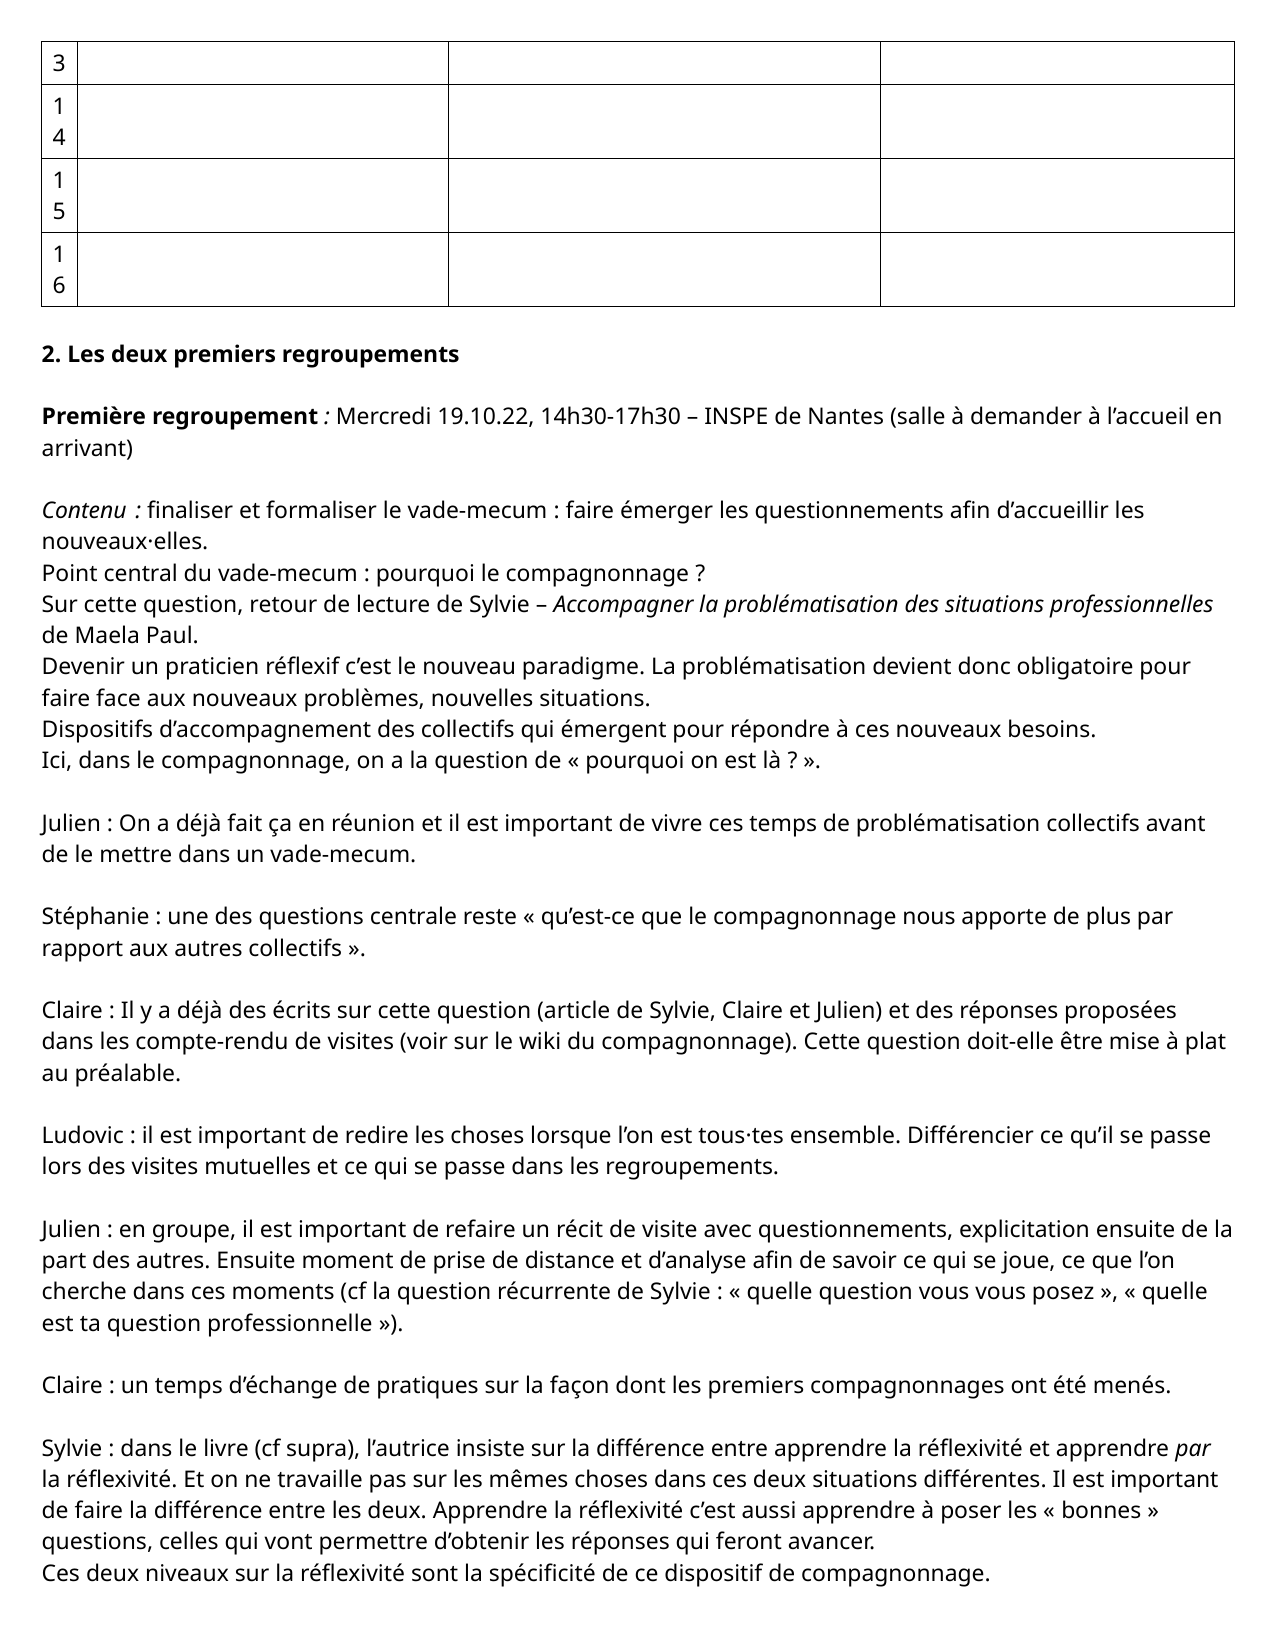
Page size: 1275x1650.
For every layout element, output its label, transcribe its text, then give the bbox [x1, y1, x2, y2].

table_cell [78, 42, 448, 84]
text Ces deux niveaux sur la réflexivité sont la spécificité de ce dispositif de compagnonnage. [41, 1556, 1234, 1588]
text Claire : Il y a déjà des écrits sur cette question (article de Sylvie, Claire et Julien) et des réponses proposées dans les compte-rendu de visites (voir sur le wiki du compagnonnage). Cette question doit-elle être mise à plat au préalable. [41, 994, 1234, 1088]
table_cell [881, 159, 1234, 232]
table_cell [78, 85, 448, 158]
text Sur cette question, retour de lecture de Sylvie – Accompagner la problématisation des situations professionnelles de Maela Paul. [41, 588, 1234, 650]
text Claire : un temps d’échange de pratiques sur la façon dont les premiers compagnonnages ont été menés. [41, 1369, 1234, 1400]
text Stéphanie : une des questions centrale reste « qu’est-ce que le compagnonnage nous apporte de plus par rapport aux autres collectifs ». [41, 900, 1234, 963]
text Première regroupement : Mercredi 19.10.22, 14h30-17h30 – INSPE de Nantes (salle à demander à l’accueil en arrivant) [41, 400, 1234, 463]
text Sylvie : dans le livre (cf supra), l’autrice insiste sur la différence entre apprendre la réflexivité et apprendre par la réflexivité. Et on ne travaille pas sur les mêmes choses dans ces deux situations différentes. Il est important de faire la différence entre les deux. Apprendre la réflexivité c’est aussi apprendre à poser les « bonnes » questions, celles qui vont permettre d’obtenir les réponses qui feront avancer. [41, 1431, 1234, 1556]
text Julien : en groupe, il est important de refaire un récit de visite avec questionnements, explicitation ensuite de la part des autres. Ensuite moment de prise de distance et d’analyse afin de savoir ce qui se joue, ce que l’on cherche dans ces moments (cf la question récurrente de Sylvie : « quelle question vous vous posez », « quelle est ta question professionnelle »). [41, 1213, 1234, 1338]
table_cell [449, 85, 880, 158]
text Ludovic : il est important de redire les choses lorsque l’on est tous·tes ensemble. Différencier ce qu’il se passe lors des visites mutuelles et ce qui se passe dans les regroupements. [41, 1119, 1234, 1181]
table_cell 14 [42, 85, 77, 158]
table_cell [78, 159, 448, 232]
text Ici, dans le compagnonnage, on a la question de « pourquoi on est là ? ». [41, 744, 1234, 775]
table_cell [881, 233, 1234, 306]
table_cell [449, 159, 880, 232]
text Dispositifs d’accompagnement des collectifs qui émergent pour répondre à ces nouveaux besoins. [41, 713, 1234, 744]
table_cell [449, 42, 880, 84]
table_cell [881, 85, 1234, 158]
text 2. Les deux premiers regroupements [41, 338, 1234, 369]
table_cell [78, 233, 448, 306]
table_cell 16 [42, 233, 77, 306]
table_cell [881, 42, 1234, 84]
table_cell 15 [42, 159, 77, 232]
table_cell 3 [42, 42, 77, 84]
text Point central du vade-mecum : pourquoi le compagnonnage ? [41, 556, 1234, 588]
text Contenu : finaliser et formaliser le vade-mecum : faire émerger les questionnements afin d’accueillir les nouveaux·elles. [41, 494, 1234, 556]
table_cell [449, 233, 880, 306]
text Julien : On a déjà fait ça en réunion et il est important de vivre ces temps de problématisation collectifs avant de le mettre dans un vade-mecum. [41, 806, 1234, 869]
text Devenir un praticien réflexif c’est le nouveau paradigme. La problématisation devient donc obligatoire pour faire face aux nouveaux problèmes, nouvelles situations. [41, 650, 1234, 713]
